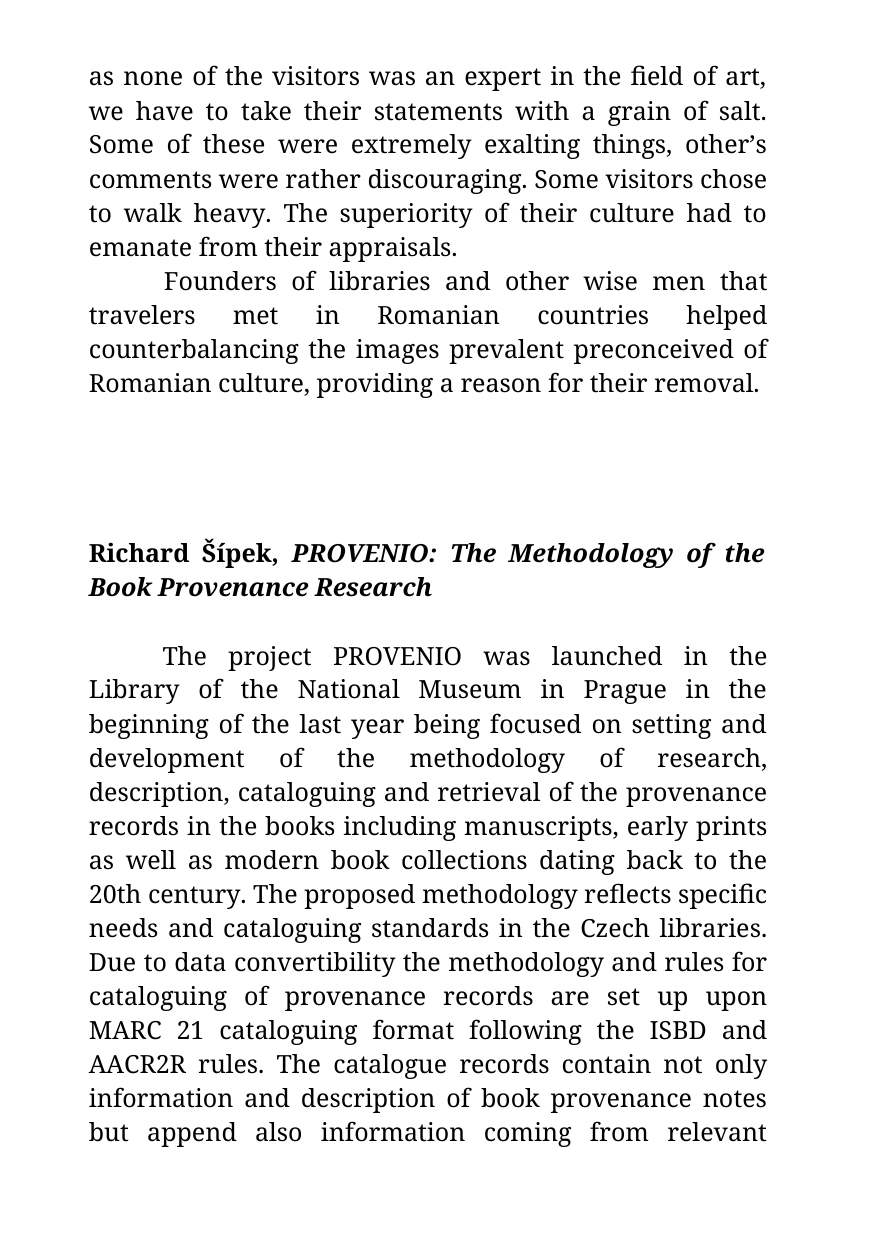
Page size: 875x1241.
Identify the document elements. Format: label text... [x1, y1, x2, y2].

text as none of the visitors was an expert in the field of art, we have to take their statements with a grain of salt. Some of these were extremely exalting things, other’s comments were rather discouraging. Some visitors chose to walk heavy. The superiority of their culture had to emanate from their appraisals. [89, 59, 768, 263]
text Founders of libraries and other wise men that travelers met in Romanian countries helped counterbalancing the images prevalent preconceived of Romanian culture, providing a reason for their removal. [89, 263, 768, 400]
text Richard Šípek, PROVENIO: The Methodology of the Book Provenance Research [89, 536, 768, 604]
text The project PROVENIO was launched in the Library of the National Museum in Prague in the beginning of the last year being focused on setting and development of the methodology of research, description, cataloguing and retrieval of the provenance records in the books including manuscripts, early prints as well as modern book collections dating back to the 20th century. The proposed methodology reflects specific needs and cataloguing standards in the Czech libraries. Due to data convertibility the methodology and rules for cataloguing of provenance records are set up upon MARC 21 cataloguing format following the ISBD and AACR2R rules. The catalogue records contain not only information and description of book provenance notes but append also information coming from relevant [89, 638, 768, 1149]
